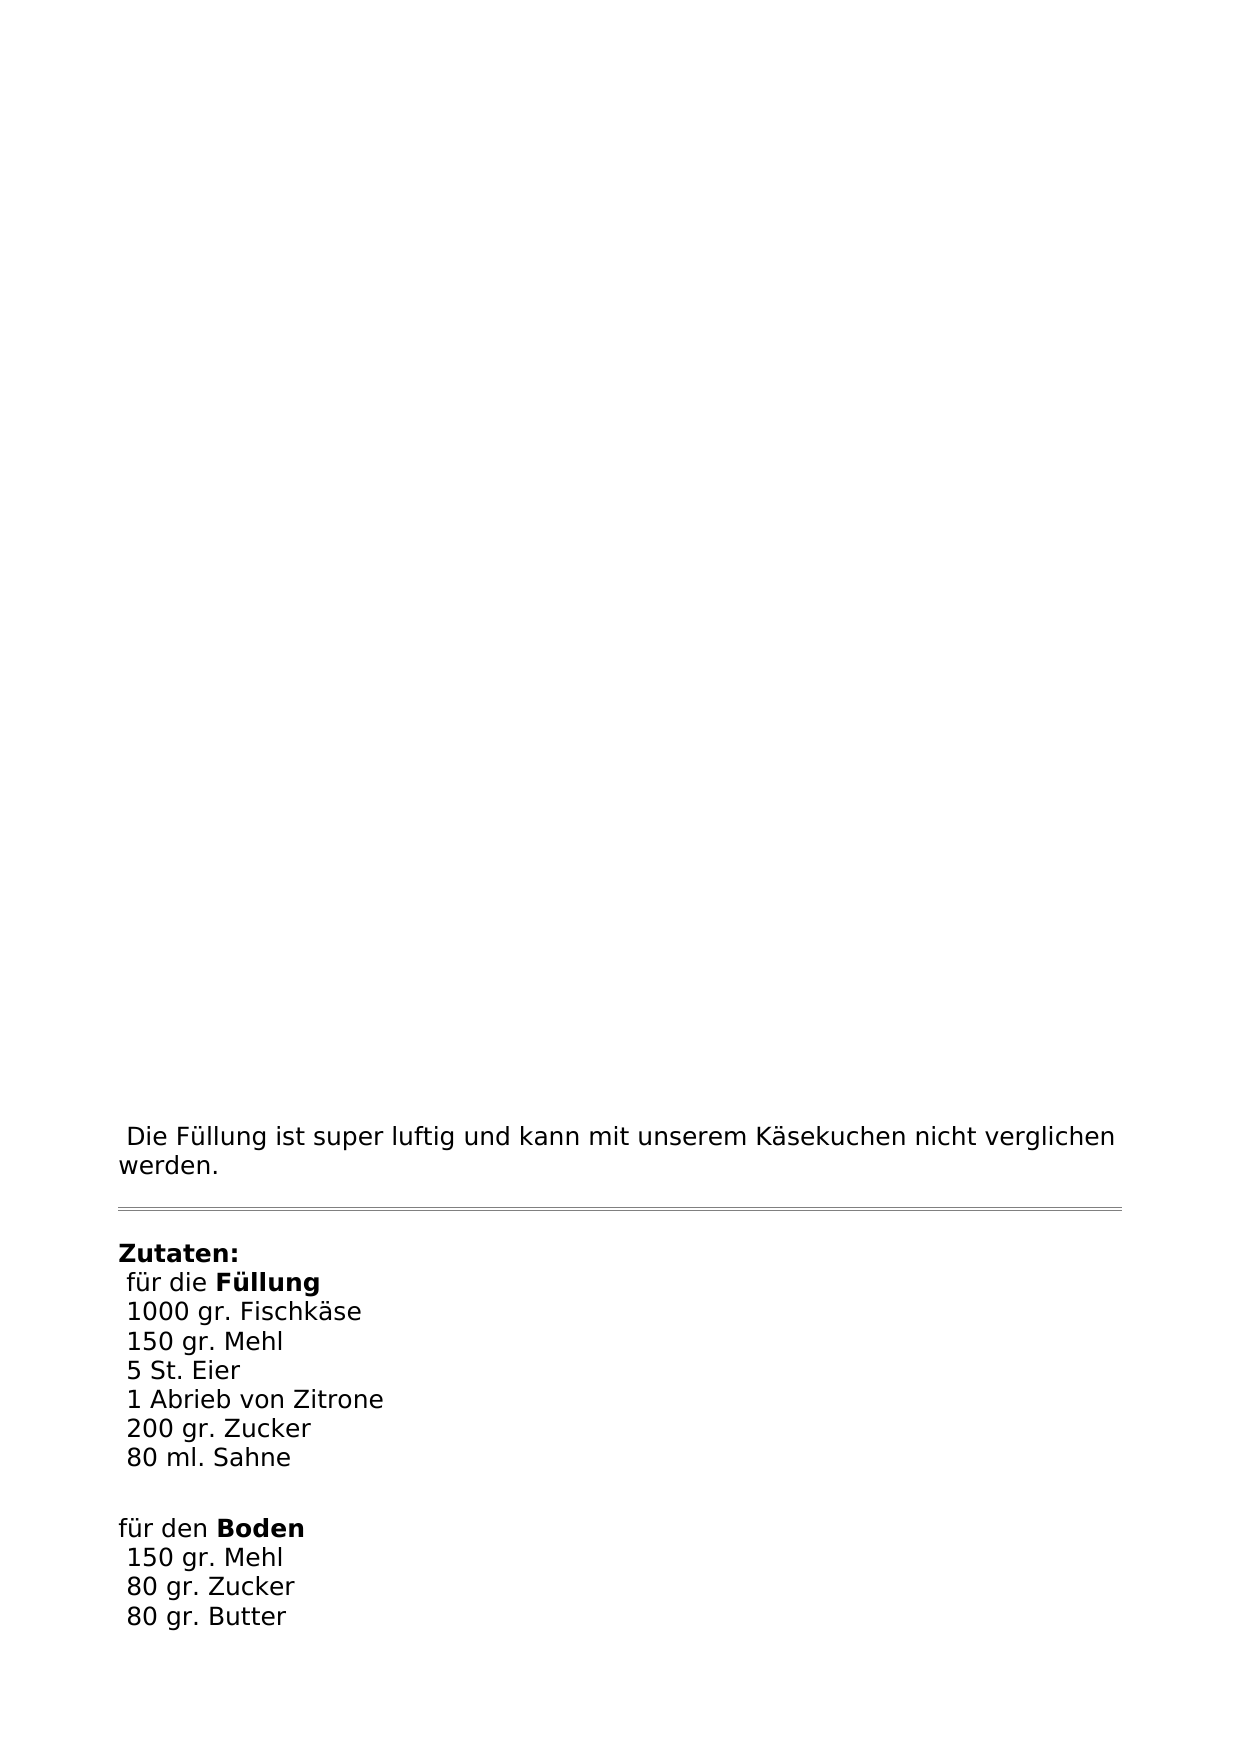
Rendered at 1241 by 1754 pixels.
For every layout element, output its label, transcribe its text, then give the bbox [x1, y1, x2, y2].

text für den Boden 150 gr. Mehl 80 gr. Zucker 80 gr. Butter [118, 1514, 1122, 1631]
text Zutaten: für die Füllung 1000 gr. Fischkäse 150 gr. Mehl 5 St. Eier 1 Abrieb von Zitrone 200 gr. Zucker 80 ml. Sahne [118, 1239, 1122, 1502]
text Käsekuchen ist nicht Cheesecake und Cheesecake nicht gleich Cheesecake. Der Käsekuchen wird mit Quark hergestellt. Der amerikanische Cheesecake wird mit Frischkäse gebacken. Dieses sind aus meiner pers. Sichtweise heraus die beiden markantesten und entschiedenen Unterschiede. Darüber hinaus gibt es noch einige andere Unterscheidungsmerkmale, hier nur zwei weitere. Der Boden, ob nun dünner oder dicker ist hier nicht relevant, aber ob ein Mürbeteig, Keksboden oder einer auf Biskuite Basis spielt schon eine Rolle. Hier meine pers. Variante, ein cross-over aus dem New-York Ceesecake und einem deutschen Mürbeteig. Die Füllung ist super luftig und kann mit unserem Käsekuchen nicht verglichen werden. [118, 118, 1122, 1180]
